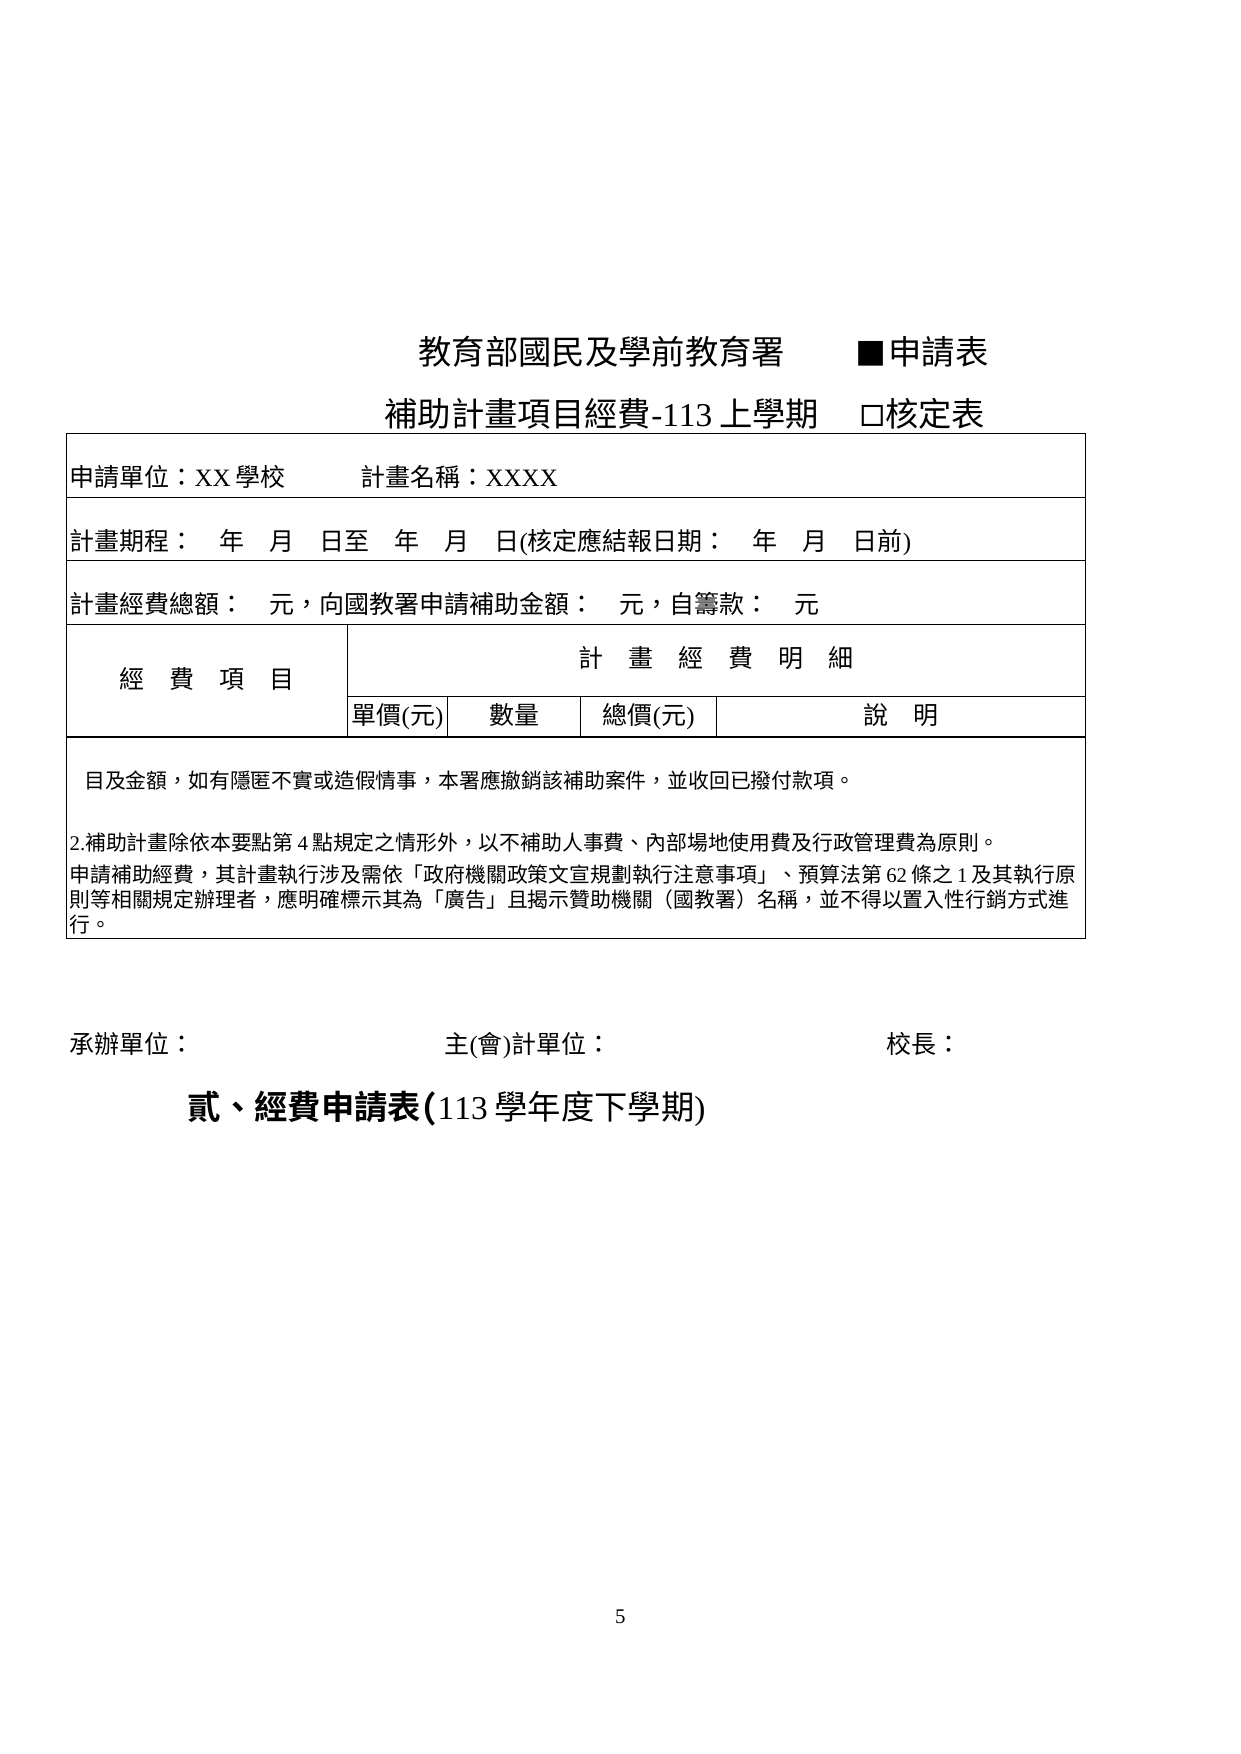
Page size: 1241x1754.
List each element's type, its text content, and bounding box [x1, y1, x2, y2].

table_cell [1045, 371, 1174, 433]
table_cell [1086, 433, 1174, 497]
table_cell [1085, 938, 1174, 1063]
table_cell 單價(元) [348, 697, 447, 736]
table_cell 目及金額，如有隱匿不實或造假情事，本署應撤銷該補助案件，並收回已撥付款項。 補助計畫除依本要點第4點規定之情形外，以不補助人事費、內部場地使用費及行政管理費為原則。 申請補助經費，其計畫執行涉及需依「政府機關政策文宣規劃執行注意事項」、預算法第62條之1及其執行原則等相關規定辦理者，應明確標示其為「廣告」且揭示贊助機關（國教署）名稱，並不得以置入性行銷方式進行。 [67, 738, 1085, 937]
table_cell 申請單位：XX學校 計畫名稱：XXXX [67, 434, 1085, 497]
table_cell 計 畫 經 費 明 細 [348, 625, 1085, 696]
table_cell [1086, 497, 1174, 560]
table_cell 補助計畫項目經費-113上學期 [347, 371, 856, 433]
table_header [128, 308, 347, 371]
table_cell 計畫經費總額： 元，向國教署申請補助金額： 元，自籌款： 元 [67, 561, 1085, 624]
table_cell 總價(元) [581, 697, 716, 736]
table_cell [66, 371, 127, 433]
table_cell 經 費 項 目 [67, 625, 347, 736]
table_header [1045, 308, 1174, 371]
table_header [66, 308, 127, 371]
table_cell 數量 [448, 697, 580, 736]
table_cell 計畫期程： 年 月 日至 年 月 日(核定應結報日期： 年 月 日前) [67, 498, 1085, 560]
table_cell 說 明 [717, 697, 1085, 736]
table_cell [1086, 696, 1174, 736]
table_cell [1086, 624, 1174, 658]
table_cell [128, 371, 347, 433]
table_header 申請表 [856, 308, 1045, 371]
table_cell 核定表 [856, 371, 1045, 433]
table_cell [1086, 736, 1174, 937]
table_cell [1086, 658, 1174, 696]
table_cell [1086, 560, 1174, 624]
table_cell 承辦單位： 主(會)計單位： 校長： [66, 939, 1085, 1063]
table_header 教育部國民及學前教育署 [347, 308, 856, 371]
text 貳、經費申請表(113學年度下學期) [187, 1063, 1053, 1126]
